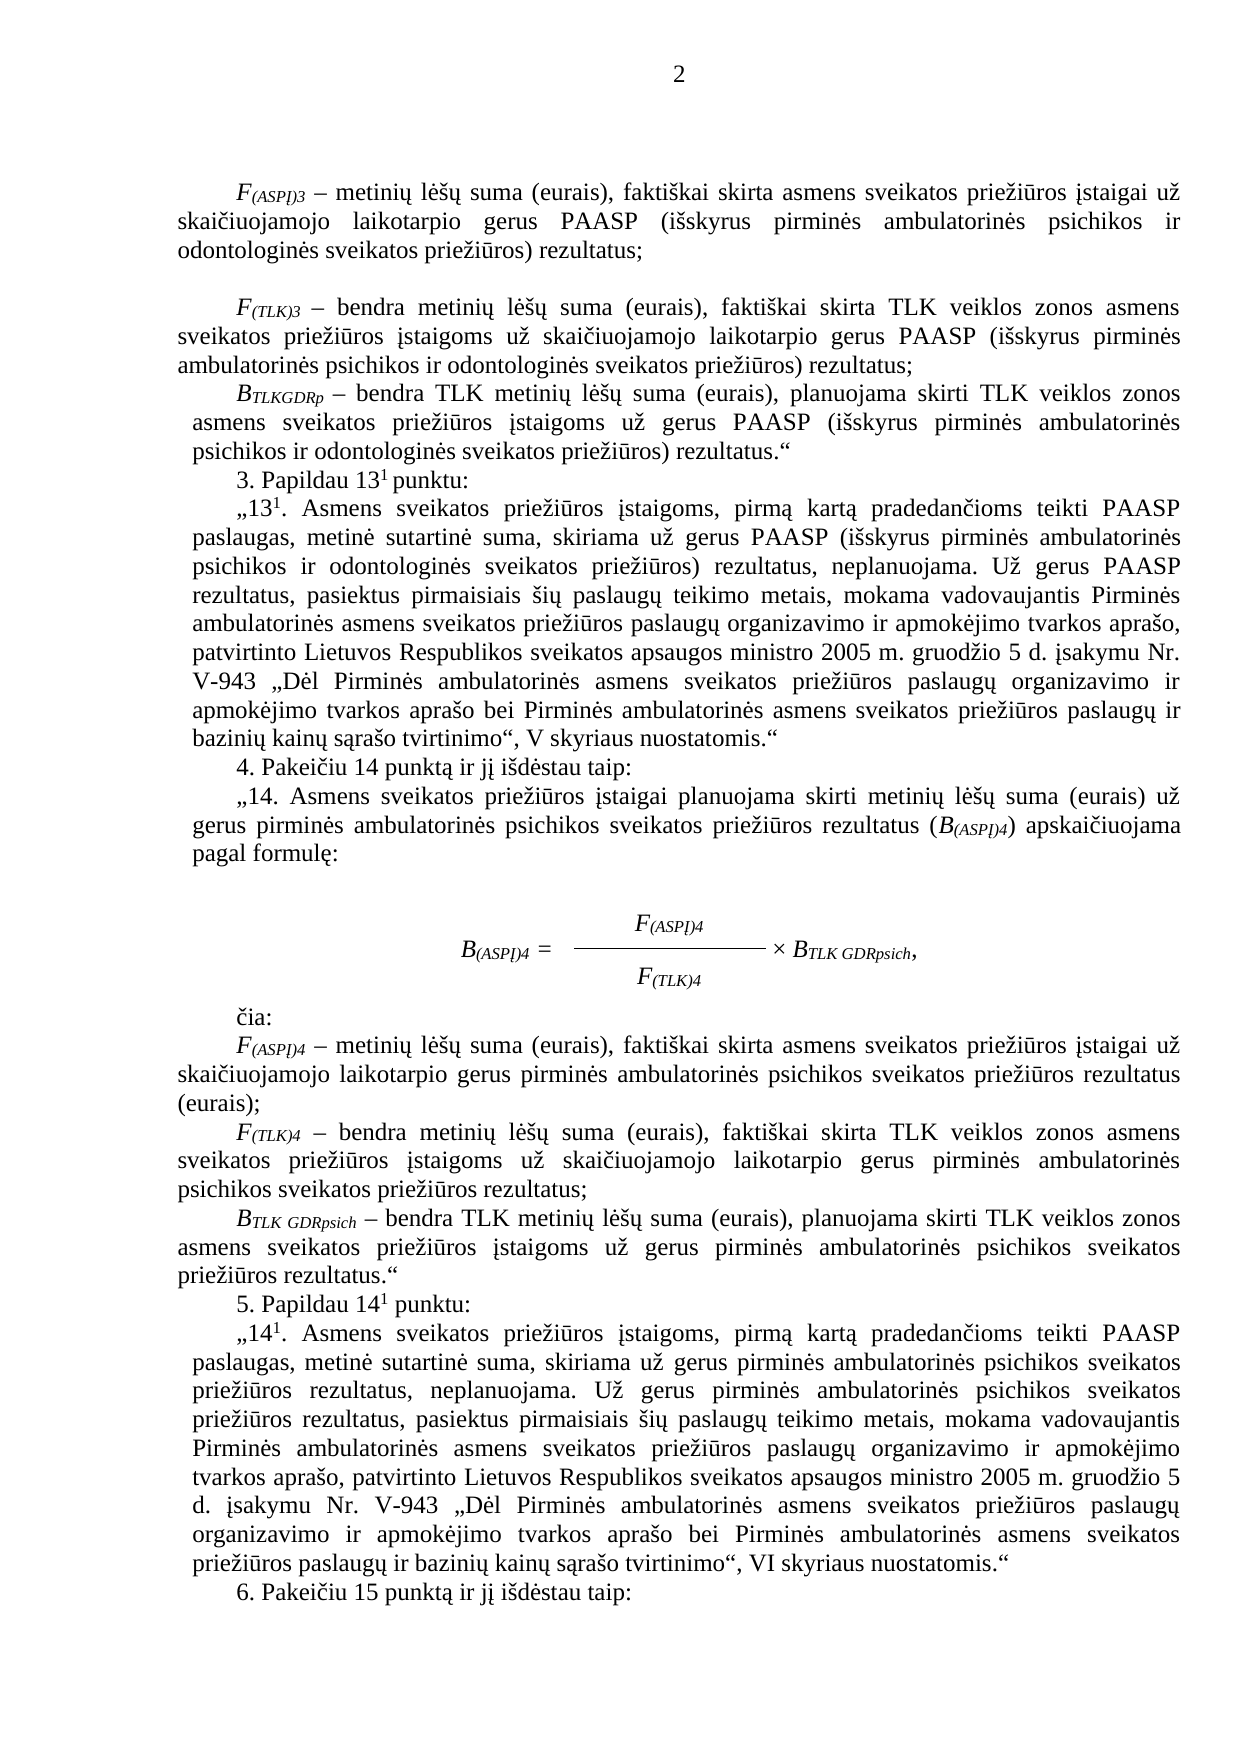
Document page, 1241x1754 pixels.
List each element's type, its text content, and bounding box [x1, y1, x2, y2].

text BTLKGDRp – bendra TLK metinių lėšų suma (eurais), planuojama skirti TLK veiklos zonos asmens sveikatos priežiūros įstaigoms už gerus PAASP (išskyrus pirminės ambulatorinės psichikos ir odontologinės sveikatos priežiūros) rezultatus.“ [192, 378, 1181, 465]
text „14. Asmens sveikatos priežiūros įstaigai planuojama skirti metinių lėšų suma (eurais) už gerus pirminės ambulatorinės psichikos sveikatos priežiūros rezultatus (B(ASPĮ)4) apskaičiuojama pagal formulę: [192, 781, 1181, 867]
text „131. Asmens sveikatos priežiūros įstaigoms, pirmą kartą pradedančioms teikti PAASP paslaugas, metinė sutartinė suma, skiriama už gerus PAASP (išskyrus pirminės ambulatorinės psichikos ir odontologinės sveikatos priežiūros) rezultatus, neplanuojama. Už gerus PAASP rezultatus, pasiektus pirmaisiais šių paslaugų teikimo metais, mokama vadovaujantis Pirminės ambulatorinės asmens sveikatos priežiūros paslaugų organizavimo ir apmokėjimo tvarkos aprašo, patvirtinto Lietuvos Respublikos sveikatos apsaugos ministro 2005 m. gruodžio 5 d. įsakymu Nr. V-943 „Dėl Pirminės ambulatorinės asmens sveikatos priežiūros paslaugų organizavimo ir apmokėjimo tvarkos aprašo bei Pirminės ambulatorinės asmens sveikatos priežiūros paslaugų ir bazinių kainų sąrašo tvirtinimo“, V skyriaus nuostatomis.“ [192, 493, 1181, 752]
text F(ASPĮ)4 – metinių lėšų suma (eurais), faktiškai skirta asmens sveikatos priežiūros įstaigai už skaičiuojamojo laikotarpio gerus pirminės ambulatorinės psichikos sveikatos priežiūros rezultatus (eurais); [177, 1030, 1181, 1117]
text 3. Papildau 131 punktu: [177, 465, 1181, 493]
text BTLK GDRpsich – bendra TLK metinių lėšų suma (eurais), planuojama skirti TLK veiklos zonos asmens sveikatos priežiūros įstaigoms už gerus pirminės ambulatorinės psichikos sveikatos priežiūros rezultatus.“ [177, 1203, 1181, 1289]
text F(ASPĮ)3 – metinių lėšų suma (eurais), faktiškai skirta asmens sveikatos priežiūros įstaigai už skaičiuojamojo laikotarpio gerus PAASP (išskyrus pirminės ambulatorinės psichikos ir odontologinės sveikatos priežiūros) rezultatus; [177, 177, 1181, 263]
table_header B(ASPĮ)4 = [382, 896, 574, 1002]
table_cell F(TLK)4 [574, 949, 766, 1002]
text čia: [177, 1002, 1181, 1030]
table_header × BTLK GDRpsich, [766, 896, 1047, 1002]
text 4. Pakeičiu 14 punktą ir jį išdėstau taip: [177, 752, 1181, 781]
text F(TLK)4 – bendra metinių lėšų suma (eurais), faktiškai skirta TLK veiklos zonos asmens sveikatos priežiūros įstaigoms už skaičiuojamojo laikotarpio gerus pirminės ambulatorinės psichikos sveikatos priežiūros rezultatus; [177, 1117, 1181, 1203]
text „141. Asmens sveikatos priežiūros įstaigoms, pirmą kartą pradedančioms teikti PAASP paslaugas, metinė sutartinė suma, skiriama už gerus pirminės ambulatorinės psichikos sveikatos priežiūros rezultatus, neplanuojama. Už gerus pirminės ambulatorinės psichikos sveikatos priežiūros rezultatus, pasiektus pirmaisiais šių paslaugų teikimo metais, mokama vadovaujantis Pirminės ambulatorinės asmens sveikatos priežiūros paslaugų organizavimo ir apmokėjimo tvarkos aprašo, patvirtinto Lietuvos Respublikos sveikatos apsaugos ministro 2005 m. gruodžio 5 d. įsakymu Nr. V-943 „Dėl Pirminės ambulatorinės asmens sveikatos priežiūros paslaugų organizavimo ir apmokėjimo tvarkos aprašo bei Pirminės ambulatorinės asmens sveikatos priežiūros paslaugų ir bazinių kainų sąrašo tvirtinimo“, VI skyriaus nuostatomis.“ [192, 1318, 1181, 1577]
text 5. Papildau 141 punktu: [177, 1289, 1181, 1318]
text 6. Pakeičiu 15 punktą ir jį išdėstau taip: [177, 1577, 1181, 1605]
text F(TLK)3 – bendra metinių lėšų suma (eurais), faktiškai skirta TLK veiklos zonos asmens sveikatos priežiūros įstaigoms už skaičiuojamojo laikotarpio gerus PAASP (išskyrus pirminės ambulatorinės psichikos ir odontologinės sveikatos priežiūros) rezultatus; [177, 292, 1181, 378]
table_header F(ASPĮ)4 [574, 896, 766, 948]
